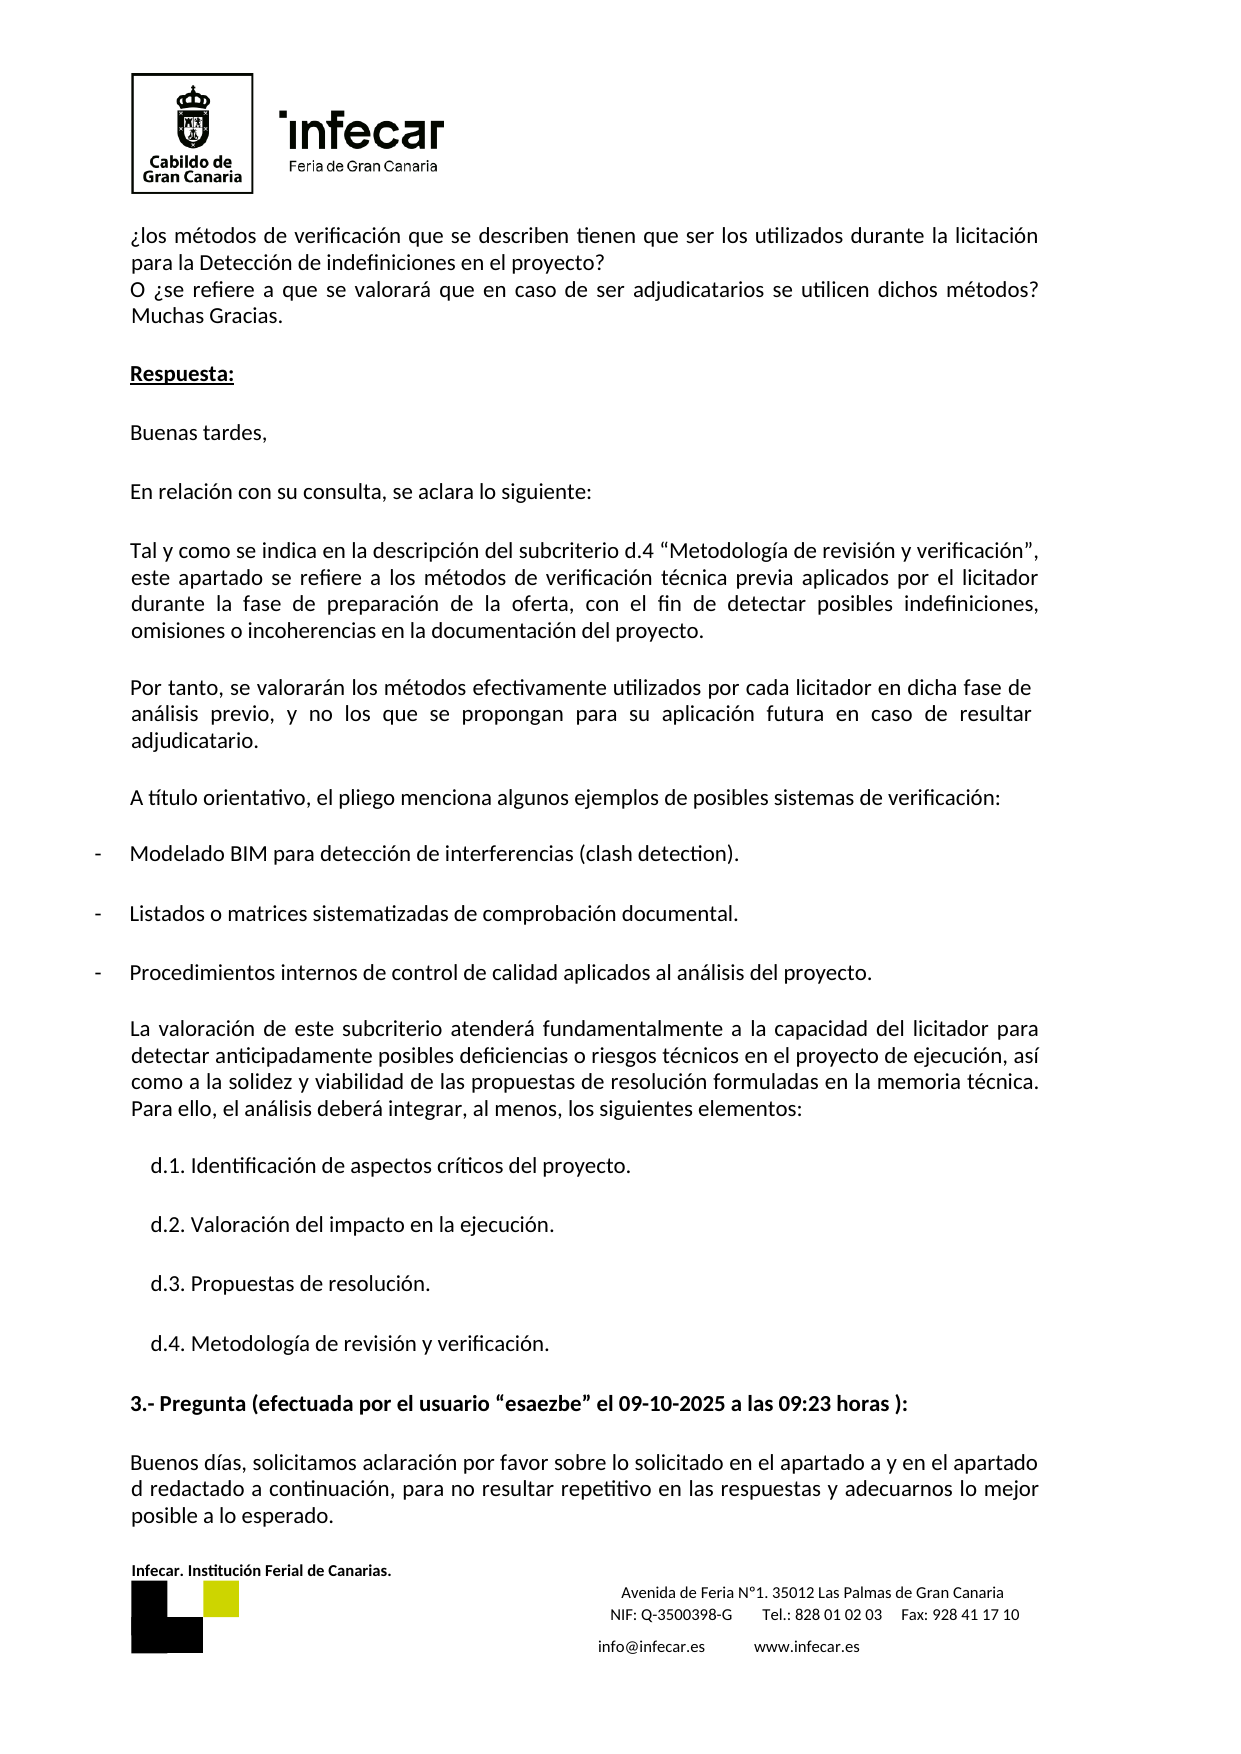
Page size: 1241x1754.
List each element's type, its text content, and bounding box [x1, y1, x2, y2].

text d.4. Metodología de revisión y verificación. [130, 1330, 1041, 1356]
text Buenas tardes, [130, 419, 1041, 445]
list Modelado BIM para detección de interferencias (clash detection). [94, 840, 1041, 867]
text Buenos días, solicitamos aclaración por favor sobre lo solicitado en el apartado a y en el apartado d redactado a continuación, para no resultar repetitivo en las respuestas y adecuarnos lo mejor posible a lo esperado. [130, 1449, 1041, 1529]
text d.2. Valoración del impacto en la ejecución. [130, 1211, 1041, 1238]
text 3.- Pregunta (efectuada por el usuario “esaezbe” el 09-10-2025 a las 09:23 horas ): [130, 1389, 1041, 1417]
text Tal y como se indica en la descripción del subcriterio d.4 “Metodología de revisión y verificación”, este apartado se refiere a los métodos de verificación técnica previa aplicados por el licitador durante la fase de preparación de la oferta, con el fin de detectar posibles indefiniciones, omisiones o incoherencias en la documentación del proyecto. [130, 537, 1041, 644]
list Procedimientos internos de control de calidad aplicados al análisis del proyecto. [94, 959, 1041, 986]
text d.3. Propuestas de resolución. [130, 1271, 1041, 1297]
text Respuesta: [130, 359, 1041, 387]
text ¿los métodos de verificación que se describen tienen que ser los utilizados durante la licitación para la Detección de indefiniciones en el proyecto? [130, 222, 1041, 276]
list Listados o matrices sistematizadas de comprobación documental. [94, 900, 1041, 926]
text La valoración de este subcriterio atenderá fundamentalmente a la capacidad del licitador para detectar anticipadamente posibles deficiencias o riesgos técnicos en el proyecto de ejecución, así como a la solidez y viabilidad de las propuestas de resolución formuladas en la memoria técnica. Para ello, el análisis deberá integrar, al menos, los siguientes elementos: [130, 1016, 1041, 1122]
text En relación con su consulta, se aclara lo siguiente: [130, 478, 1041, 505]
text A título orientativo, el pliego menciona algunos ejemplos de posibles sistemas de verificación: [130, 784, 1041, 810]
text d.1. Identificación de aspectos críticos del proyecto. [130, 1152, 1041, 1179]
text Por tanto, se valorarán los métodos efectivamente utilizados por cada licitador en dicha fase de análisis previo, y no los que se propongan para su aplicación futura en caso de resultar adjudicatario. [130, 674, 1033, 754]
text O ¿se refiere a que se valorará que en caso de ser adjudicatarios se utilicen dichos métodos? Muchas Gracias. [130, 276, 1041, 329]
